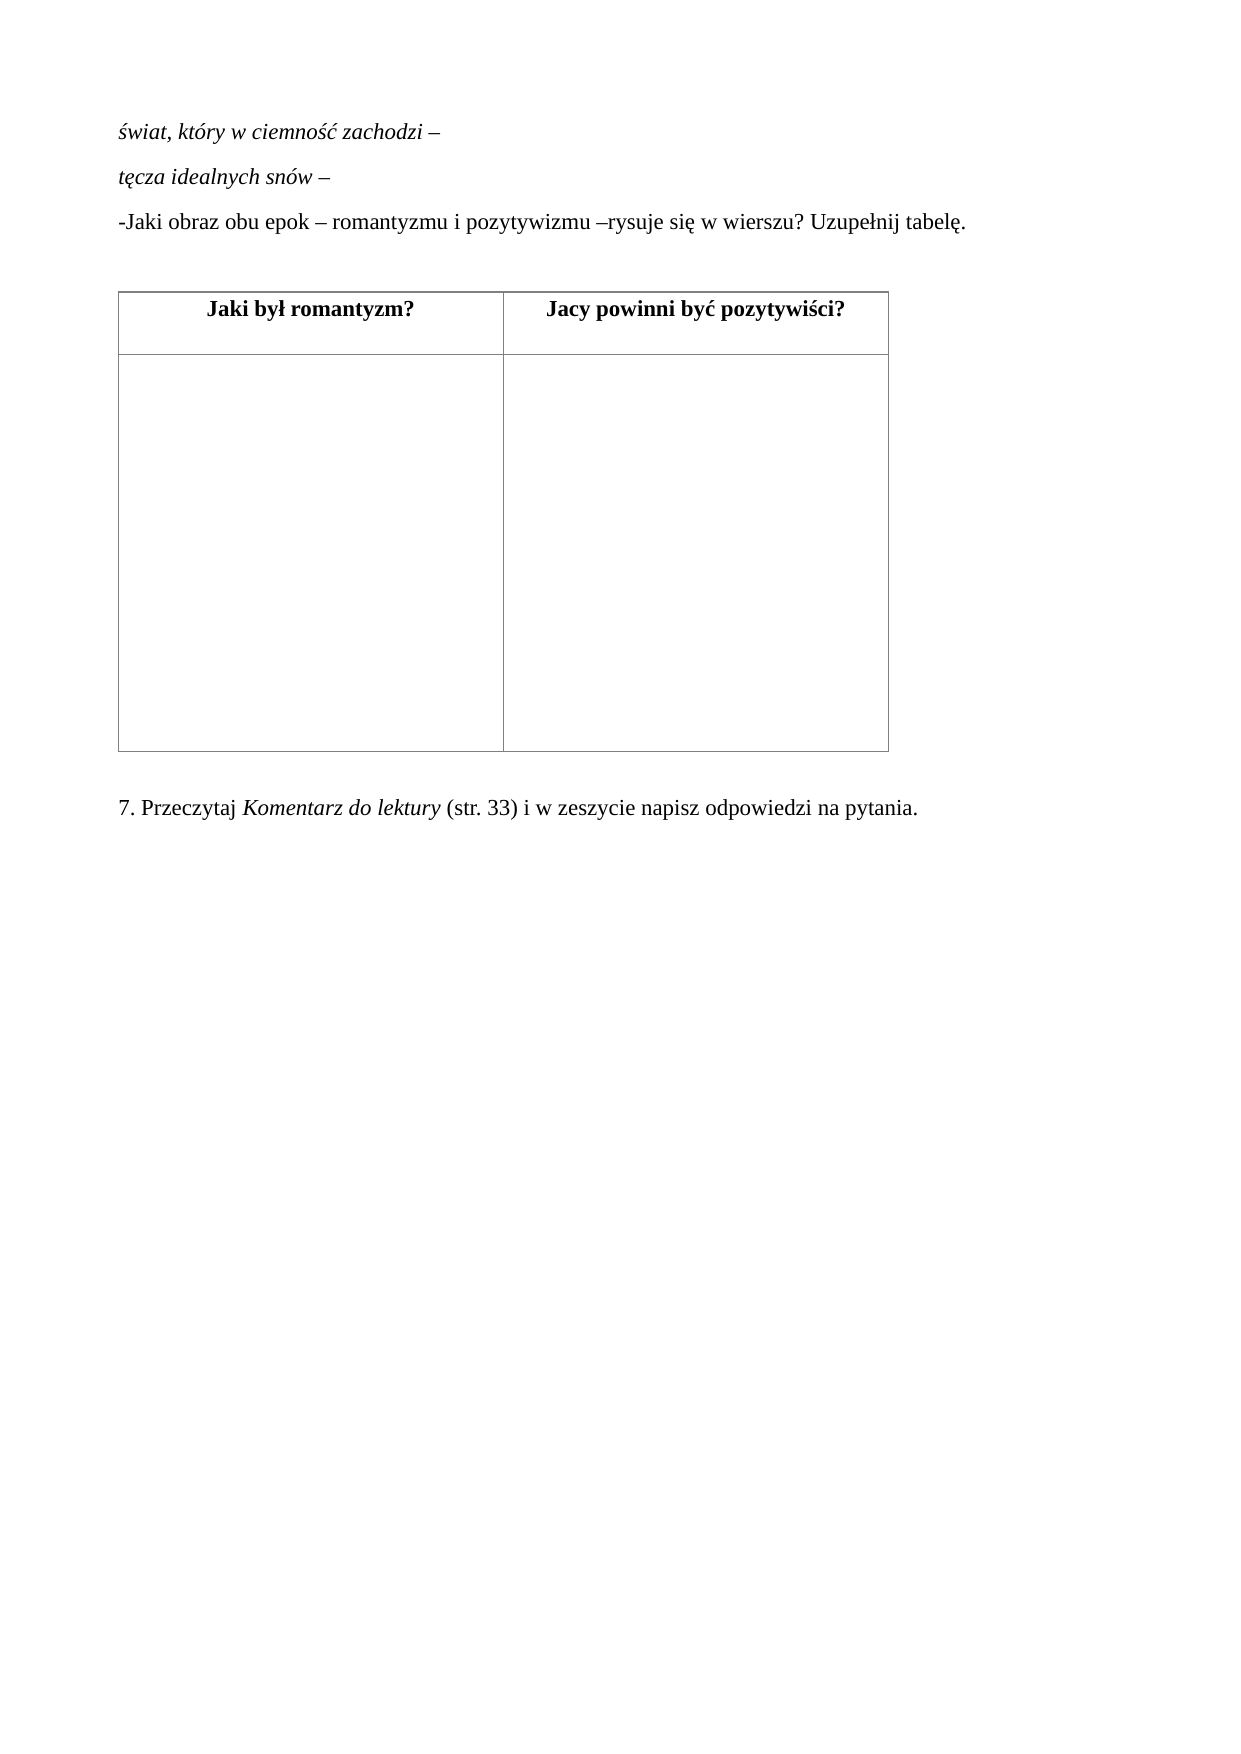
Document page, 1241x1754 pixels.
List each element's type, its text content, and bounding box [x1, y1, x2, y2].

table_cell [119, 355, 503, 751]
text 7. Przeczytaj Komentarz do lektury (str. 33) i w zeszycie napisz odpowiedzi na pytania. [118, 793, 1122, 820]
text tęcza idealnych snów – [118, 163, 1122, 189]
table_cell [504, 355, 888, 751]
table_header Jacy powinni być pozytywiści? [504, 293, 888, 354]
text -Jaki obraz obu epok – romantyzmu i pozytywizmu –rysuje się w wierszu? Uzupełnij tabelę. [118, 208, 1122, 234]
table_header Jaki był romantyzm? [119, 293, 503, 354]
text świat, który w ciemność zachodzi – [118, 118, 1122, 144]
